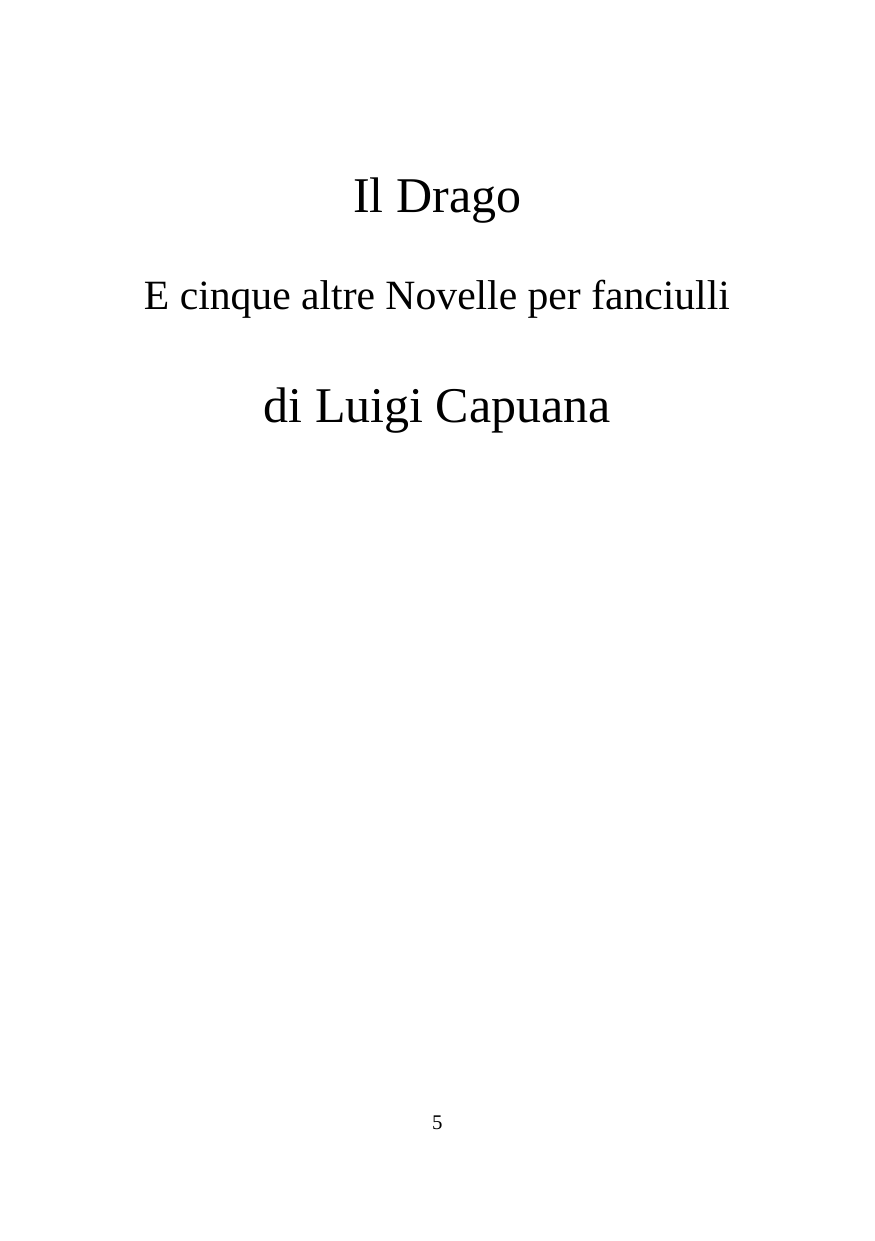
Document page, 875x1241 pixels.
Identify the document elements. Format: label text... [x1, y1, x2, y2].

text Il Drago E cinque altre Novelle per fanciulli di Luigi Capuana [106, 165, 768, 434]
